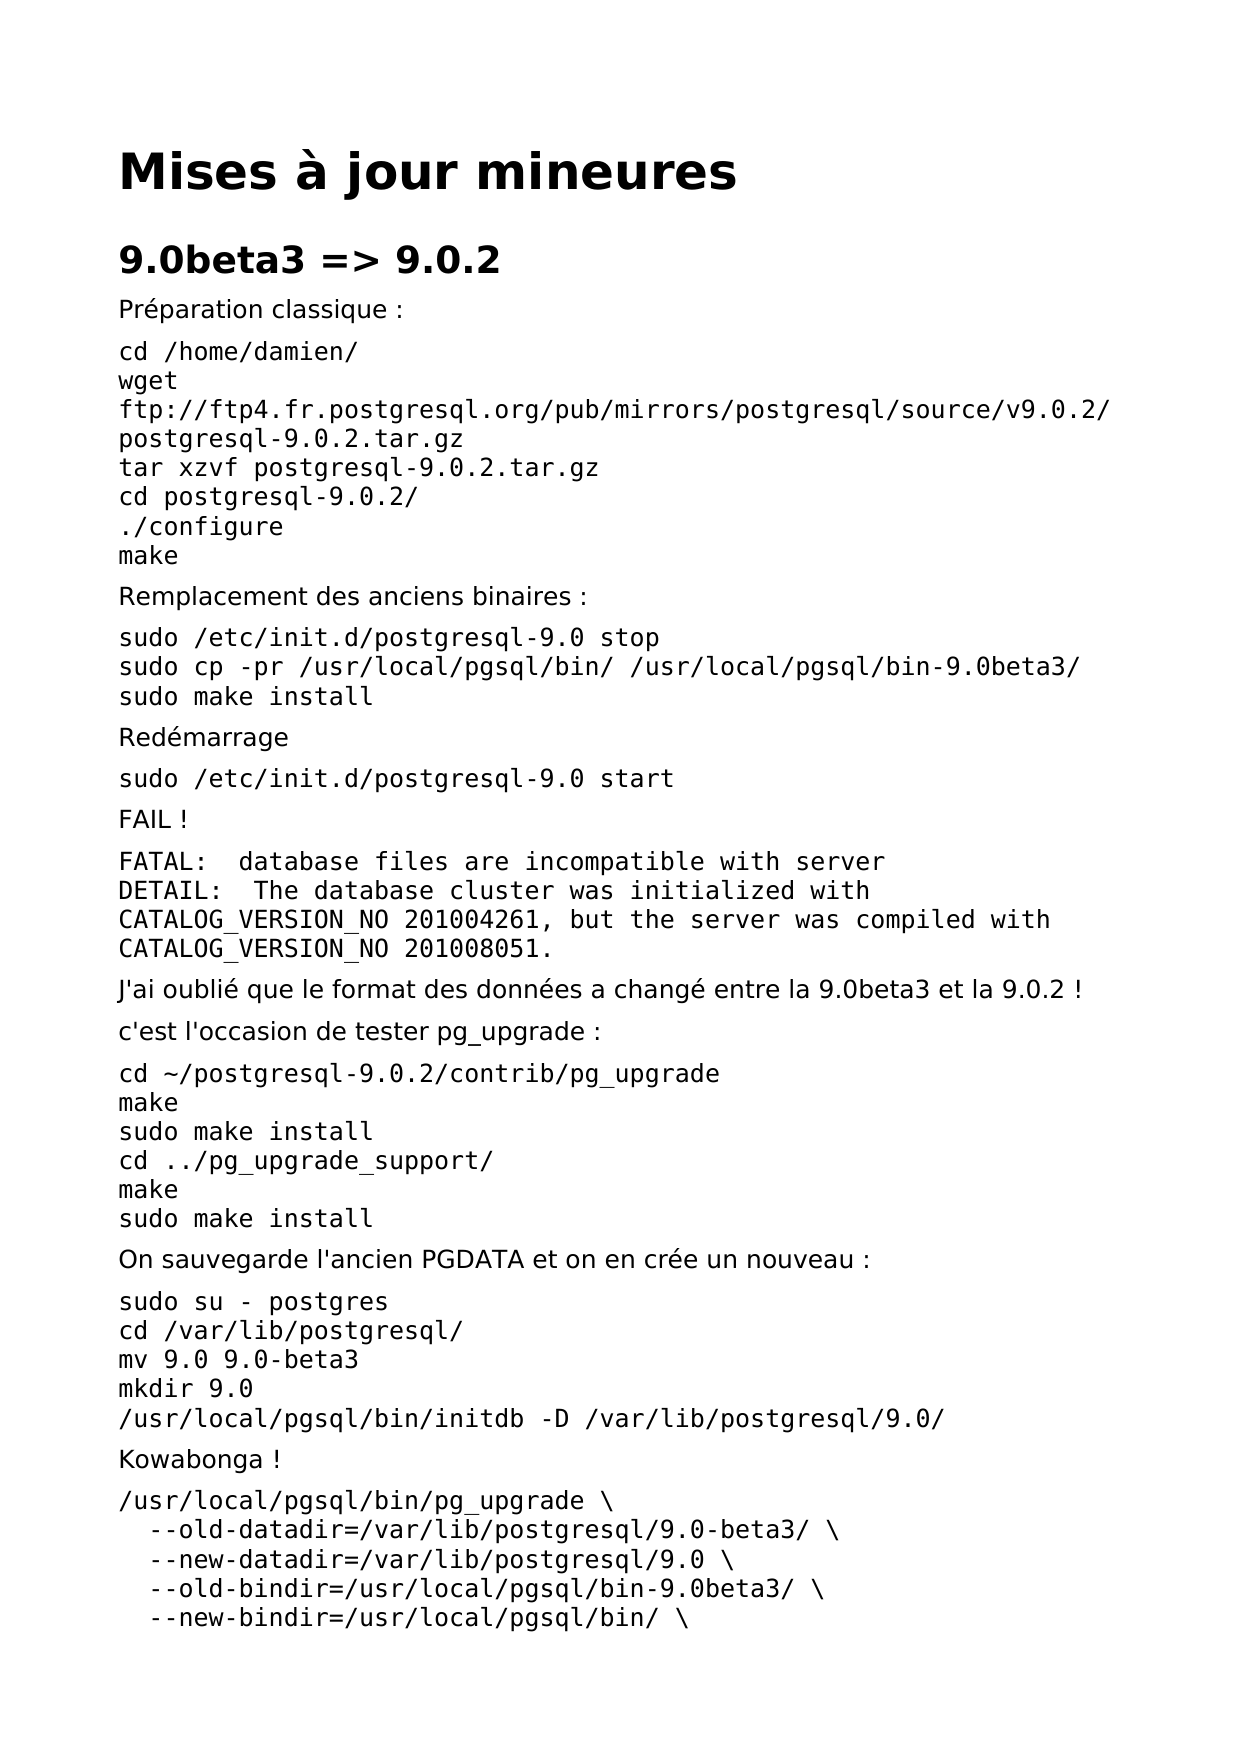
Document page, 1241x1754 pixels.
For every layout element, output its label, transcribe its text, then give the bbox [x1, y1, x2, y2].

text Redémarrage [118, 723, 1122, 752]
text /usr/local/pgsql/bin/pg_upgrade \ --old-datadir=/var/lib/postgresql/9.0-beta3/ \ --new-datadir=/var/lib/postgresql/9.0 \ --old-bindir=/usr/local/pgsql/bin-9.0beta3/ \ --new-bindir=/usr/local/pgsql/bin/ \ [118, 1486, 1122, 1632]
text c'est l'occasion de tester pg_upgrade : [118, 1017, 1122, 1046]
text Remplacement des anciens binaires : [118, 582, 1122, 611]
text sudo su - postgres cd /var/lib/postgresql/ mv 9.0 9.0-beta3 mkdir 9.0 /usr/local/pgsql/bin/initdb -D /var/lib/postgresql/9.0/ [118, 1287, 1122, 1433]
text sudo /etc/init.d/postgresql-9.0 start [118, 764, 1122, 793]
subtitle 9.0beta3 => 9.0.2 [118, 239, 1122, 282]
text Kowabonga ! [118, 1445, 1122, 1474]
text Préparation classique : [118, 295, 1122, 324]
text sudo /etc/init.d/postgresql-9.0 stop sudo cp -pr /usr/local/pgsql/bin/ /usr/local/pgsql/bin-9.0beta3/ sudo make install [118, 623, 1122, 711]
text cd ~/postgresql-9.0.2/contrib/pg_upgrade make sudo make install cd ../pg_upgrade_support/ make sudo make install [118, 1059, 1122, 1234]
text cd /home/damien/ wget ftp://ftp4.fr.postgresql.org/pub/mirrors/postgresql/source/v9.0.2/postgresql-9.0.2.tar.gz tar xzvf postgresql-9.0.2.tar.gz cd postgresql-9.0.2/ ./configure make [118, 337, 1122, 570]
text On sauvegarde l'ancien PGDATA et on en crée un nouveau : [118, 1246, 1122, 1275]
subtitle Mises à jour mineures [118, 143, 1122, 201]
text J'ai oublié que le format des données a changé entre la 9.0beta3 et la 9.0.2 ! [118, 975, 1122, 1004]
text FATAL: database files are incompatible with server DETAIL: The database cluster was initialized with CATALOG_VERSION_NO 201004261, but the server was compiled with CATALOG_VERSION_NO 201008051. [118, 847, 1122, 964]
text FAIL ! [118, 805, 1122, 834]
